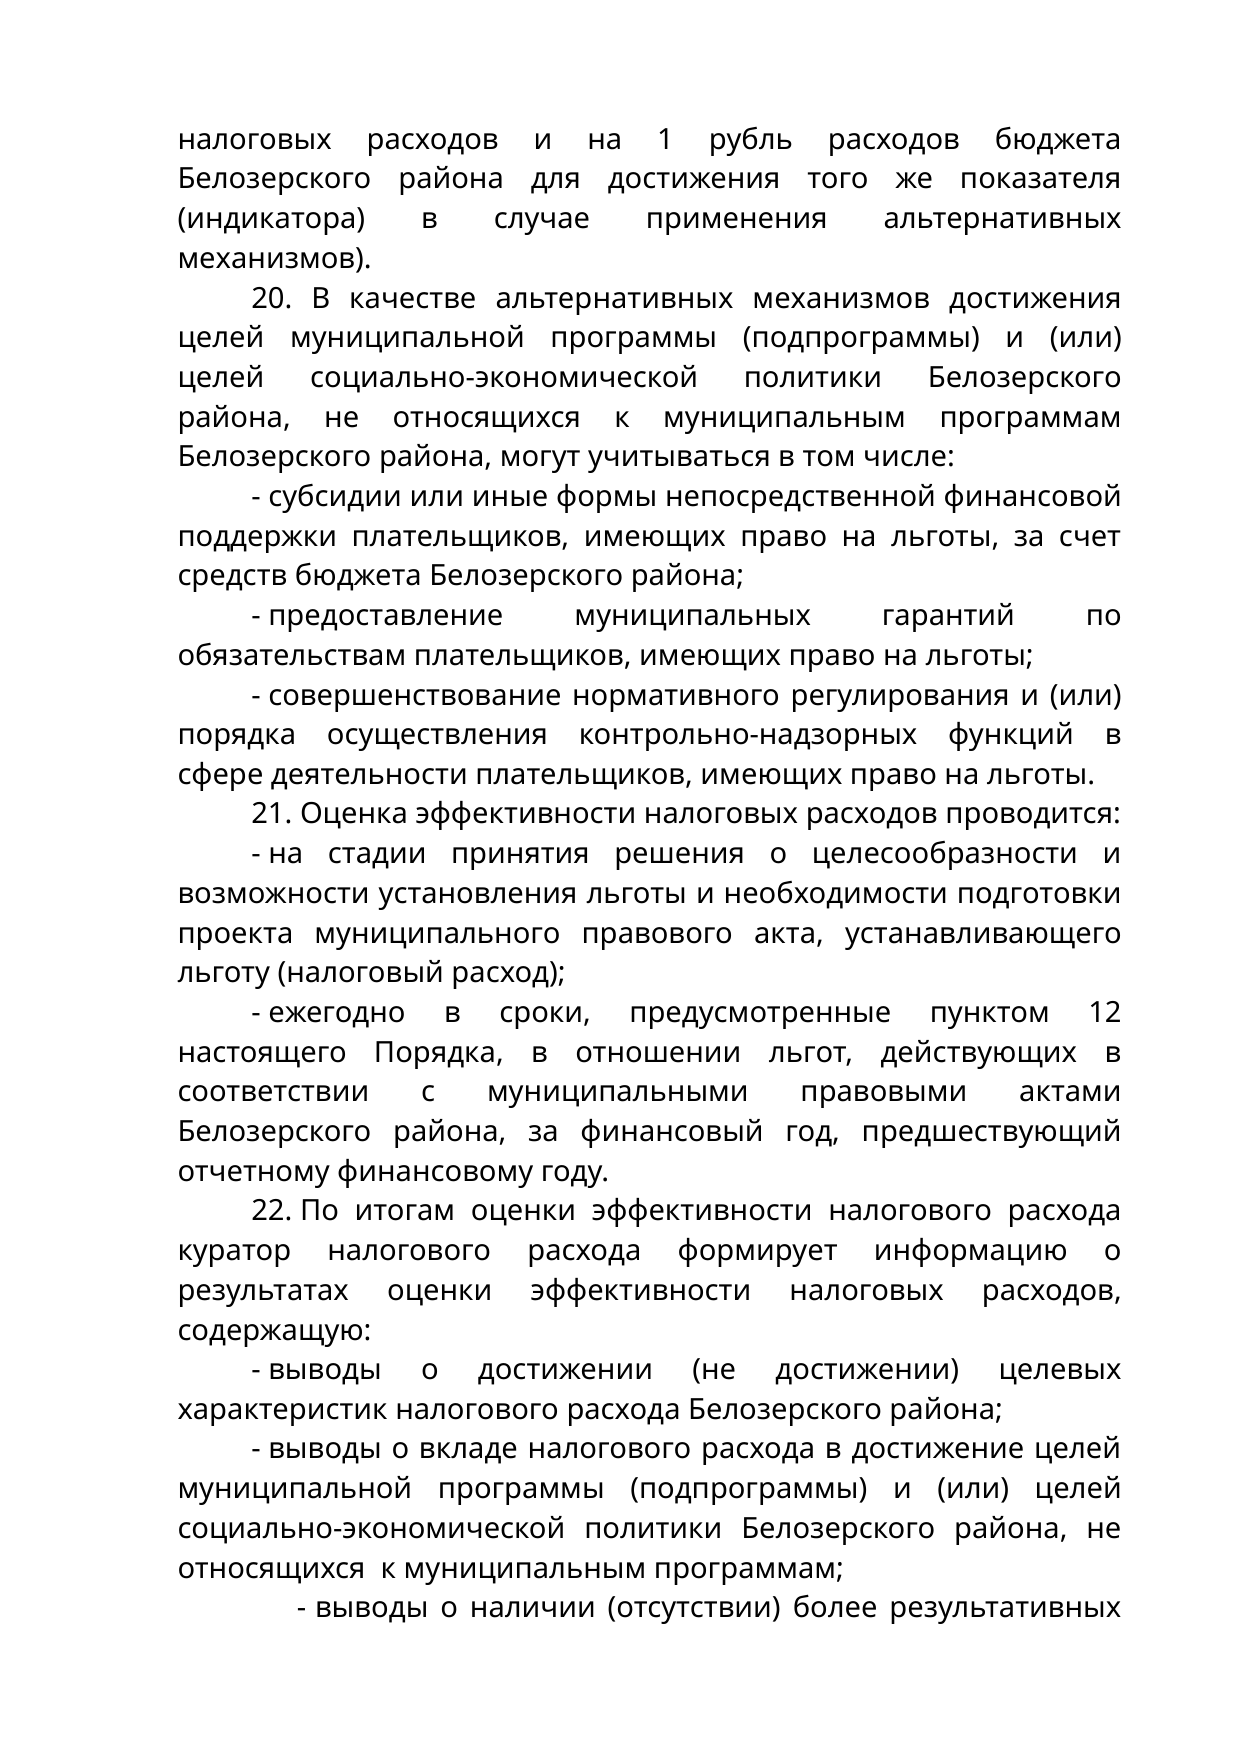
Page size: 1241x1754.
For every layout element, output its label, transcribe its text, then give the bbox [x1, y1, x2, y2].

text 20. В качестве альтернативных механизмов достижения целей муниципальной программы (подпрограммы) и (или) целей социально-экономической политики Белозерского района, не относящихся к муниципальным программам Белозерского района, могут учитываться в том числе: [177, 277, 1122, 475]
text 21. Оценка эффективности налоговых расходов проводится: [177, 793, 1122, 832]
text - субсидии или иные формы непосредственной финансовой поддержки плательщиков, имеющих право на льготы, за счет средств бюджета Белозерского района; [177, 475, 1122, 594]
text - ежегодно в сроки, предусмотренные пунктом 12 настоящего Порядка, в отношении льгот, действующих в соответствии с муниципальными правовыми актами Белозерского района, за финансовый год, предшествующий отчетному финансовому году. [177, 991, 1122, 1190]
text - совершенствование нормативного регулирования и (или) порядка осуществления контрольно-надзорных функций в сфере деятельности плательщиков, имеющих право на льготы. [177, 674, 1122, 793]
text 22. По итогам оценки эффективности налогового расхода куратор налогового расхода формирует информацию о результатах оценки эффективности налоговых расходов, содержащую: [177, 1190, 1122, 1348]
text - выводы о достижении (не достижении) целевых характеристик налогового расхода Белозерского района; [177, 1348, 1122, 1428]
text налоговых расходов и на 1 рубль расходов бюджета Белозерского района для достижения того же показателя (индикатора) в случае применения альтернативных механизмов). [177, 118, 1122, 277]
text - выводы о вкладе налогового расхода в достижение целей муниципальной программы (подпрограммы) и (или) целей социально-экономической политики Белозерского района, не относящихся к муниципальным программам; [177, 1428, 1122, 1587]
text - выводы о наличии (отсутствии) более результативных [177, 1587, 1122, 1626]
text - предоставление муниципальных гарантий по обязательствам плательщиков, имеющих право на льготы; [177, 594, 1122, 674]
text - на стадии принятия решения о целесообразности и возможности установления льготы и необходимости подготовки проекта муниципального правового акта, устанавливающего льготу (налоговый расход); [177, 832, 1122, 991]
